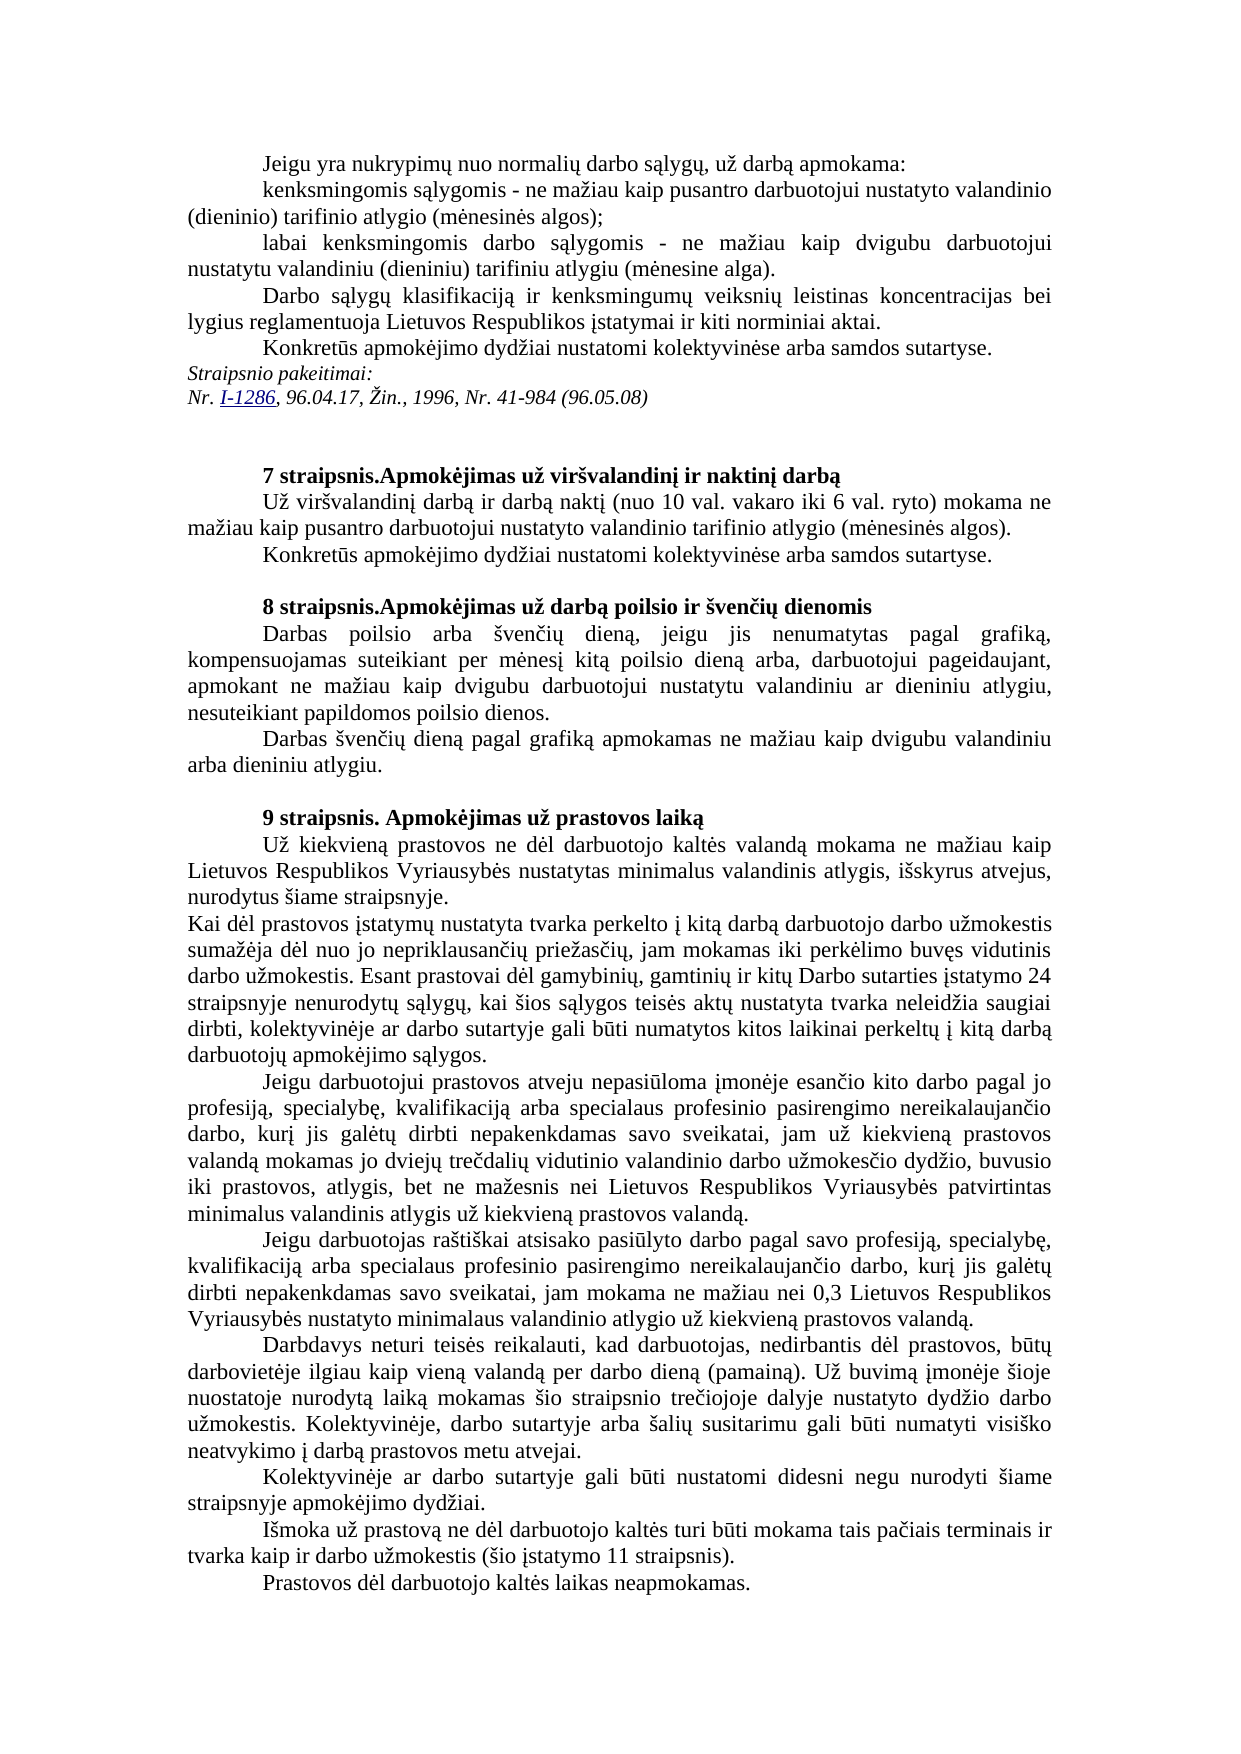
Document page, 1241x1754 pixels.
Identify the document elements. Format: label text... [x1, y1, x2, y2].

text kenksmingomis sąlygomis - ne mažiau kaip pusantro darbuotojui nustatyto valandinio (dieninio) tarifinio atlygio (mėnesinės algos); [187, 176, 1053, 229]
text Jeigu yra nukrypimų nuo normalių darbo sąlygų, už darbą apmokama: [187, 150, 1053, 176]
text labai kenksmingomis darbo sąlygomis - ne mažiau kaip dvigubu darbuotojui nustatytu valandiniu (dieniniu) tarifiniu atlygiu (mėnesine alga). [187, 229, 1053, 282]
text Prastovos dėl darbuotojo kaltės laikas neapmokamas. [187, 1568, 1053, 1595]
text 7 straipsnis.Apmokėjimas už viršvalandinį ir naktinį darbą [187, 462, 1053, 488]
text Darbo sąlygų klasifikaciją ir kenksmingumų veiksnių leistinas koncentracijas bei lygius reglamentuoja Lietuvos Respublikos įstatymai ir kiti norminiai aktai. [187, 282, 1053, 334]
text Straipsnio pakeitimai: [187, 361, 1053, 385]
text Darbas poilsio arba švenčių dieną, jeigu jis nenumatytas pagal grafiką, kompensuojamas suteikiant per mėnesį kitą poilsio dieną arba, darbuotojui pageidaujant, apmokant ne mažiau kaip dvigubu darbuotojui nustatytu valandiniu ar dieniniu atlygiu, nesuteikiant papildomos poilsio dienos. [187, 620, 1053, 725]
text Kolektyvinėje ar darbo sutartyje gali būti nustatomi didesni negu nurodyti šiame straipsnyje apmokėjimo dydžiai. [187, 1463, 1053, 1516]
text Darbas švenčių dieną pagal grafiką apmokamas ne mažiau kaip dvigubu valandiniu arba dieniniu atlygiu. [187, 725, 1053, 778]
text Nr. I-1286, 96.04.17, Žin., 1996, Nr. 41-984 (96.05.08) [187, 385, 1053, 409]
text Jeigu darbuotojas raštiškai atsisako pasiūlyto darbo pagal savo profesiją, specialybę, kvalifikaciją arba specialaus profesinio pasirengimo nereikalaujančio darbo, kurį jis galėtų dirbti nepakenkdamas savo sveikatai, jam mokama ne mažiau nei 0,3 Lietuvos Respublikos Vyriausybės nustatyto minimalaus valandinio atlygio už kiekvieną prastovos valandą. [187, 1226, 1053, 1331]
text Konkretūs apmokėjimo dydžiai nustatomi kolektyvinėse arba samdos sutartyse. [187, 334, 1053, 361]
text Darbdavys neturi teisės reikalauti, kad darbuotojas, nedirbantis dėl prastovos, būtų darbovietėje ilgiau kaip vieną valandą per darbo dieną (pamainą). Už buvimą įmonėje šioje nuostatoje nurodytą laiką mokamas šio straipsnio trečiojoje dalyje nustatyto dydžio darbo užmokestis. Kolektyvinėje, darbo sutartyje arba šalių susitarimu gali būti numatyti visiško neatvykimo į darbą prastovos metu atvejai. [187, 1331, 1053, 1463]
text 9 straipsnis. Apmokėjimas už prastovos laiką [187, 804, 1053, 831]
text Už kiekvieną prastovos ne dėl darbuotojo kaltės valandą mokama ne mažiau kaip Lietuvos Respublikos Vyriausybės nustatytas minimalus valandinis atlygis, išskyrus atvejus, nurodytus šiame straipsnyje. [187, 831, 1053, 910]
text Jeigu darbuotojui prastovos atveju nepasiūloma įmonėje esančio kito darbo pagal jo profesiją, specialybę, kvalifikaciją arba specialaus profesinio pasirengimo nereikalaujančio darbo, kurį jis galėtų dirbti nepakenkdamas savo sveikatai, jam už kiekvieną prastovos valandą mokamas jo dviejų trečdalių vidutinio valandinio darbo užmokesčio dydžio, buvusio iki prastovos, atlygis, bet ne mažesnis nei Lietuvos Respublikos Vyriausybės patvirtintas minimalus valandinis atlygis už kiekvieną prastovos valandą. [187, 1068, 1053, 1226]
text Išmoka už prastovą ne dėl darbuotojo kaltės turi būti mokama tais pačiais terminais ir tvarka kaip ir darbo užmokestis (šio įstatymo 11 straipsnis). [187, 1516, 1053, 1568]
text Konkretūs apmokėjimo dydžiai nustatomi kolektyvinėse arba samdos sutartyse. [187, 541, 1053, 567]
text Kai dėl prastovos įstatymų nustatyta tvarka perkelto į kitą darbą darbuotojo darbo užmokestis sumažėja dėl nuo jo nepriklausančių priežasčių, jam mokamas iki perkėlimo buvęs vidutinis darbo užmokestis. Esant prastovai dėl gamybinių, gamtinių ir kitų Darbo sutarties įstatymo 24 straipsnyje nenurodytų sąlygų, kai šios sąlygos teisės aktų nustatyta tvarka neleidžia saugiai dirbti, kolektyvinėje ar darbo sutartyje gali būti numatytos kitos laikinai perkeltų į kitą darbą darbuotojų apmokėjimo sąlygos. [187, 910, 1053, 1068]
text 8 straipsnis.Apmokėjimas už darbą poilsio ir švenčių dienomis [187, 593, 1053, 620]
text Už viršvalandinį darbą ir darbą naktį (nuo 10 val. vakaro iki 6 val. ryto) mokama ne mažiau kaip pusantro darbuotojui nustatyto valandinio tarifinio atlygio (mėnesinės algos). [187, 488, 1053, 541]
